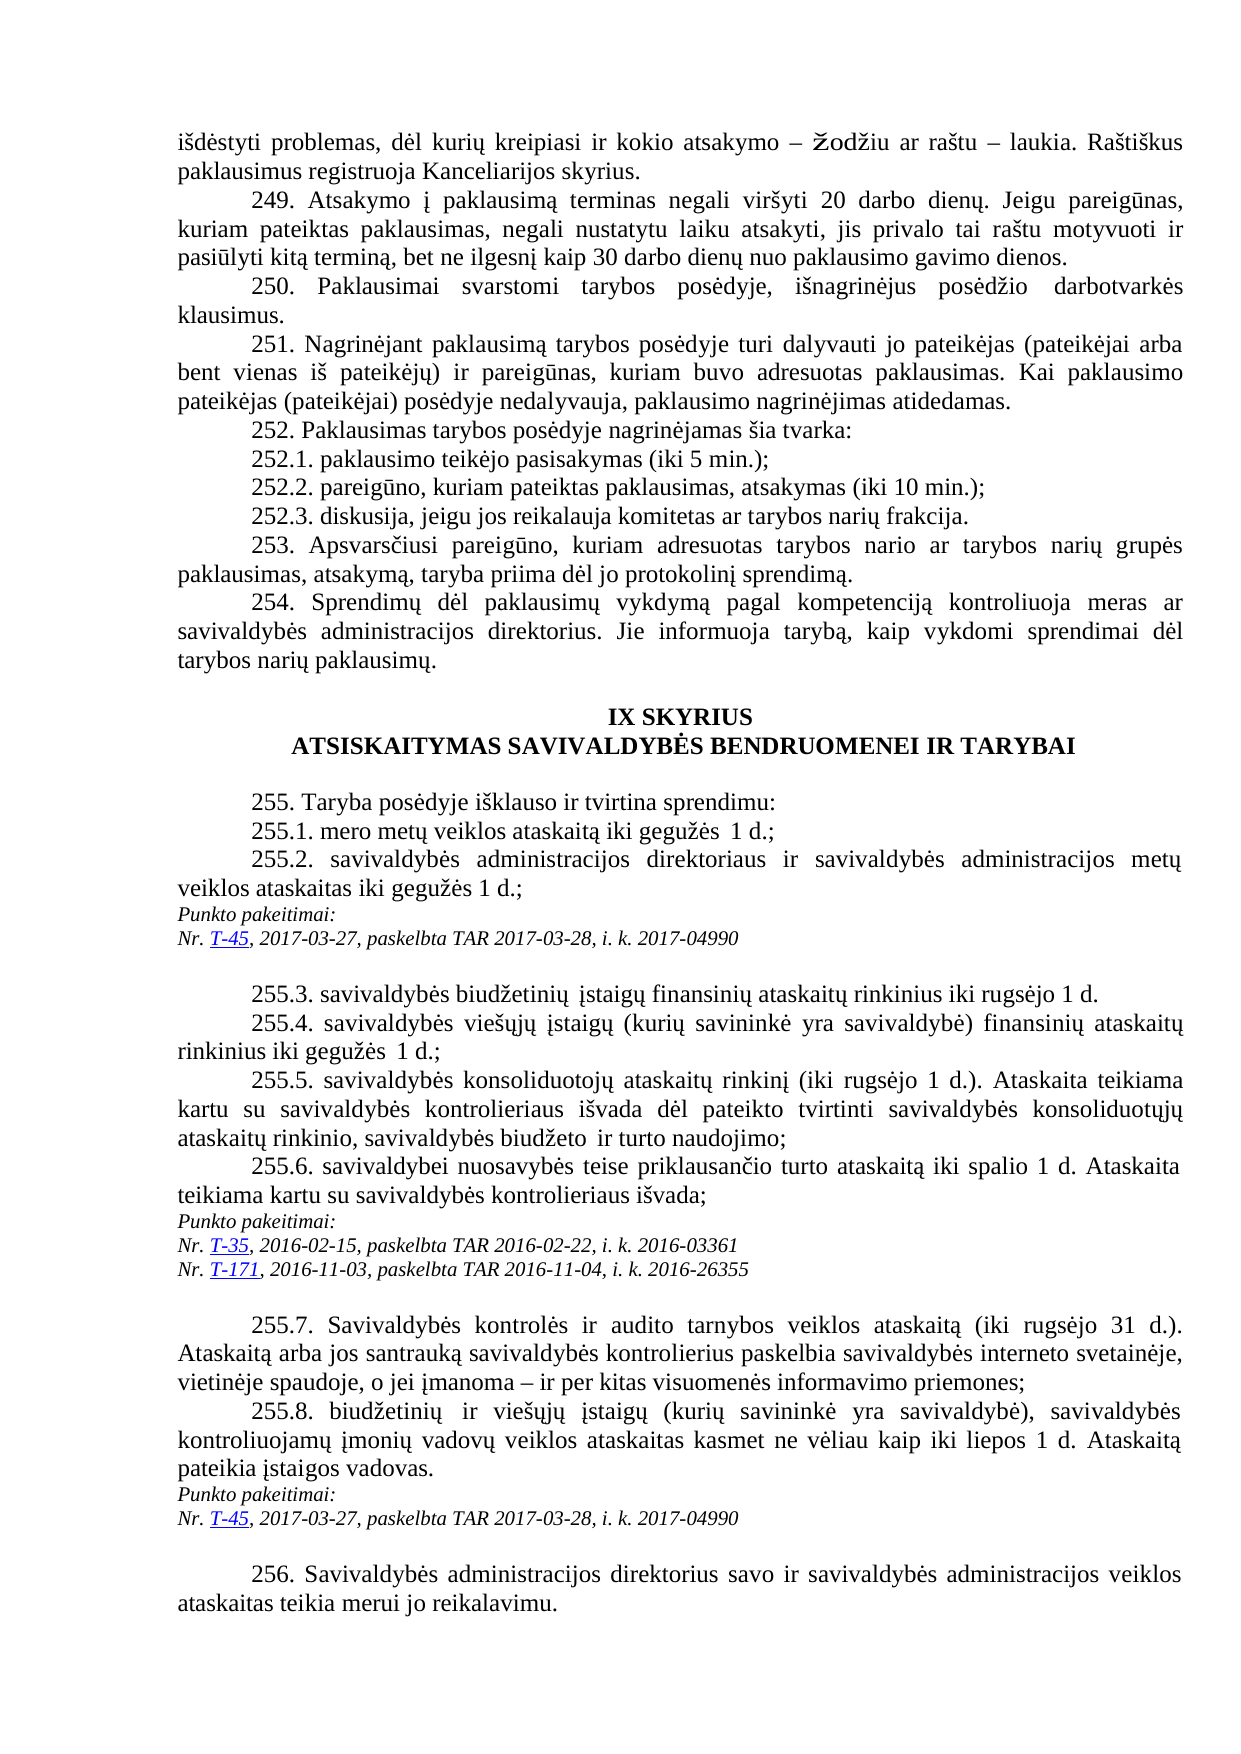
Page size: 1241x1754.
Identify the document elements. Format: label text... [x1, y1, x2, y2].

text 255.6. savivaldybei nuosavybės teise priklausančio turto ataskaitą iki spalio 1 d. Ataskaita teikiama kartu su savivaldybės kontrolieriaus išvada; [177, 1151, 1181, 1209]
text 255.5. savivaldybės konsoliduotojų ataskaitų rinkinį (iki rugsėjo 1 d.). Ataskaita teikiama kartu su savivaldybės kontrolieriaus išvada dėl pateikto tvirtinti savivaldybės konsoliduotųjų ataskaitų rinkinio, savivaldybės biudžeto ir turto naudojimo; [177, 1065, 1183, 1151]
text Punkto pakeitimai: [177, 1209, 1181, 1233]
text 252. Paklausimas tarybos posėdyje nagrinėjamas šia tvarka: [177, 415, 1183, 444]
text 255.1. mero metų veiklos ataskaitą iki gegužės 1 d.; [177, 816, 1183, 844]
text Nr. T-171, 2016-11-03, paskelbta TAR 2016-11-04, i. k. 2016-26355 [177, 1257, 1181, 1281]
text Nr. T-45, 2017-03-27, paskelbta TAR 2017-03-28, i. k. 2017-04990 [177, 1506, 1181, 1530]
text 255.4. savivaldybės viešųjų įstaigų (kurių savininkė yra savivaldybė) finansinių ataskaitų rinkinius iki gegužės 1 d.; [177, 1008, 1183, 1065]
text ATSISKAITYMAS SAVIVALDYBĖS BENDRUOMENEI IR TARYBAI [177, 731, 1183, 760]
text Nr. T-45, 2017-03-27, paskelbta TAR 2017-03-28, i. k. 2017-04990 [177, 926, 1181, 950]
text 255.8. biudžetinių ir viešųjų įstaigų (kurių savininkė yra savivaldybė), savivaldybės kontroliuojamų įmonių vadovų veiklos ataskaitas kasmet ne vėliau kaip iki liepos 1 d. Ataskaitą pateikia įstaigos vadovas. [177, 1396, 1181, 1482]
text Punkto pakeitimai: [177, 1482, 1181, 1506]
text Nr. T-35, 2016-02-15, paskelbta TAR 2016-02-22, i. k. 2016-03361 [177, 1233, 1181, 1257]
text 255.3. savivaldybės biudžetinių įstaigų finansinių ataskaitų rinkinius iki rugsėjo 1 d. [177, 979, 1183, 1008]
text 255. Taryba posėdyje išklauso ir tvirtina sprendimu: [177, 787, 1183, 816]
text išdėstyti problemas, dėl kurių kreipiasi ir kokio atsakymo – žodžiu ar raštu – laukia. Raštiškus paklausimus registruoja Kanceliarijos skyrius. [177, 127, 1183, 185]
text 252.2. pareigūno, kuriam pateiktas paklausimas, atsakymas (iki 10 min.); [177, 472, 1183, 501]
text 250. Paklausimai svarstomi tarybos posėdyje, išnagrinėjus posėdžio darbotvarkės klausimus. [177, 271, 1183, 329]
text 252.3. diskusija, jeigu jos reikalauja komitetas ar tarybos narių frakcija. [177, 501, 1183, 530]
text 251. Nagrinėjant paklausimą tarybos posėdyje turi dalyvauti jo pateikėjas (pateikėjai arba bent vienas iš pateikėjų) ir pareigūnas, kuriam buvo adresuotas paklausimas. Kai paklausimo pateikėjas (pateikėjai) posėdyje nedalyvauja, paklausimo nagrinėjimas atidedamas. [177, 329, 1183, 415]
text 256. Savivaldybės administracijos direktorius savo ir savivaldybės administracijos veiklos ataskaitas teikia merui jo reikalavimu. [177, 1559, 1181, 1617]
text 255.7. Savivaldybės kontrolės ir audito tarnybos veiklos ataskaitą (iki rugsėjo 31 d.). Ataskaitą arba jos santrauką savivaldybės kontrolierius paskelbia savivaldybės interneto svetainėje, vietinėje spaudoje, o jei įmanoma – ir per kitas visuomenės informavimo priemones; [177, 1310, 1183, 1396]
text 249. Atsakymo į paklausimą terminas negali viršyti 20 darbo dienų. Jeigu pareigūnas, kuriam pateiktas paklausimas, negali nustatytu laiku atsakyti, jis privalo tai raštu motyvuoti ir pasiūlyti kitą terminą, bet ne ilgesnį kaip 30 darbo dienų nuo paklausimo gavimo dienos. [177, 185, 1183, 271]
text 252.1. paklausimo teikėjo pasisakymas (iki 5 min.); [177, 444, 1183, 472]
text Punkto pakeitimai: [177, 902, 1181, 926]
text 255.2. savivaldybės administracijos direktoriaus ir savivaldybės administracijos metų veiklos ataskaitas iki gegužės 1 d.; [177, 844, 1181, 902]
text 254. Sprendimų dėl paklausimų vykdymą pagal kompetenciją kontroliuoja meras ar savivaldybės administracijos direktorius. Jie informuoja tarybą, kaip vykdomi sprendimai dėl tarybos narių paklausimų. [177, 587, 1183, 674]
text 253. Apsvarsčiusi pareigūno, kuriam adresuotas tarybos nario ar tarybos narių grupės paklausimas, atsakymą, taryba priima dėl jo protokolinį sprendimą. [177, 530, 1183, 587]
text IX SKYRIUS [177, 702, 1183, 731]
